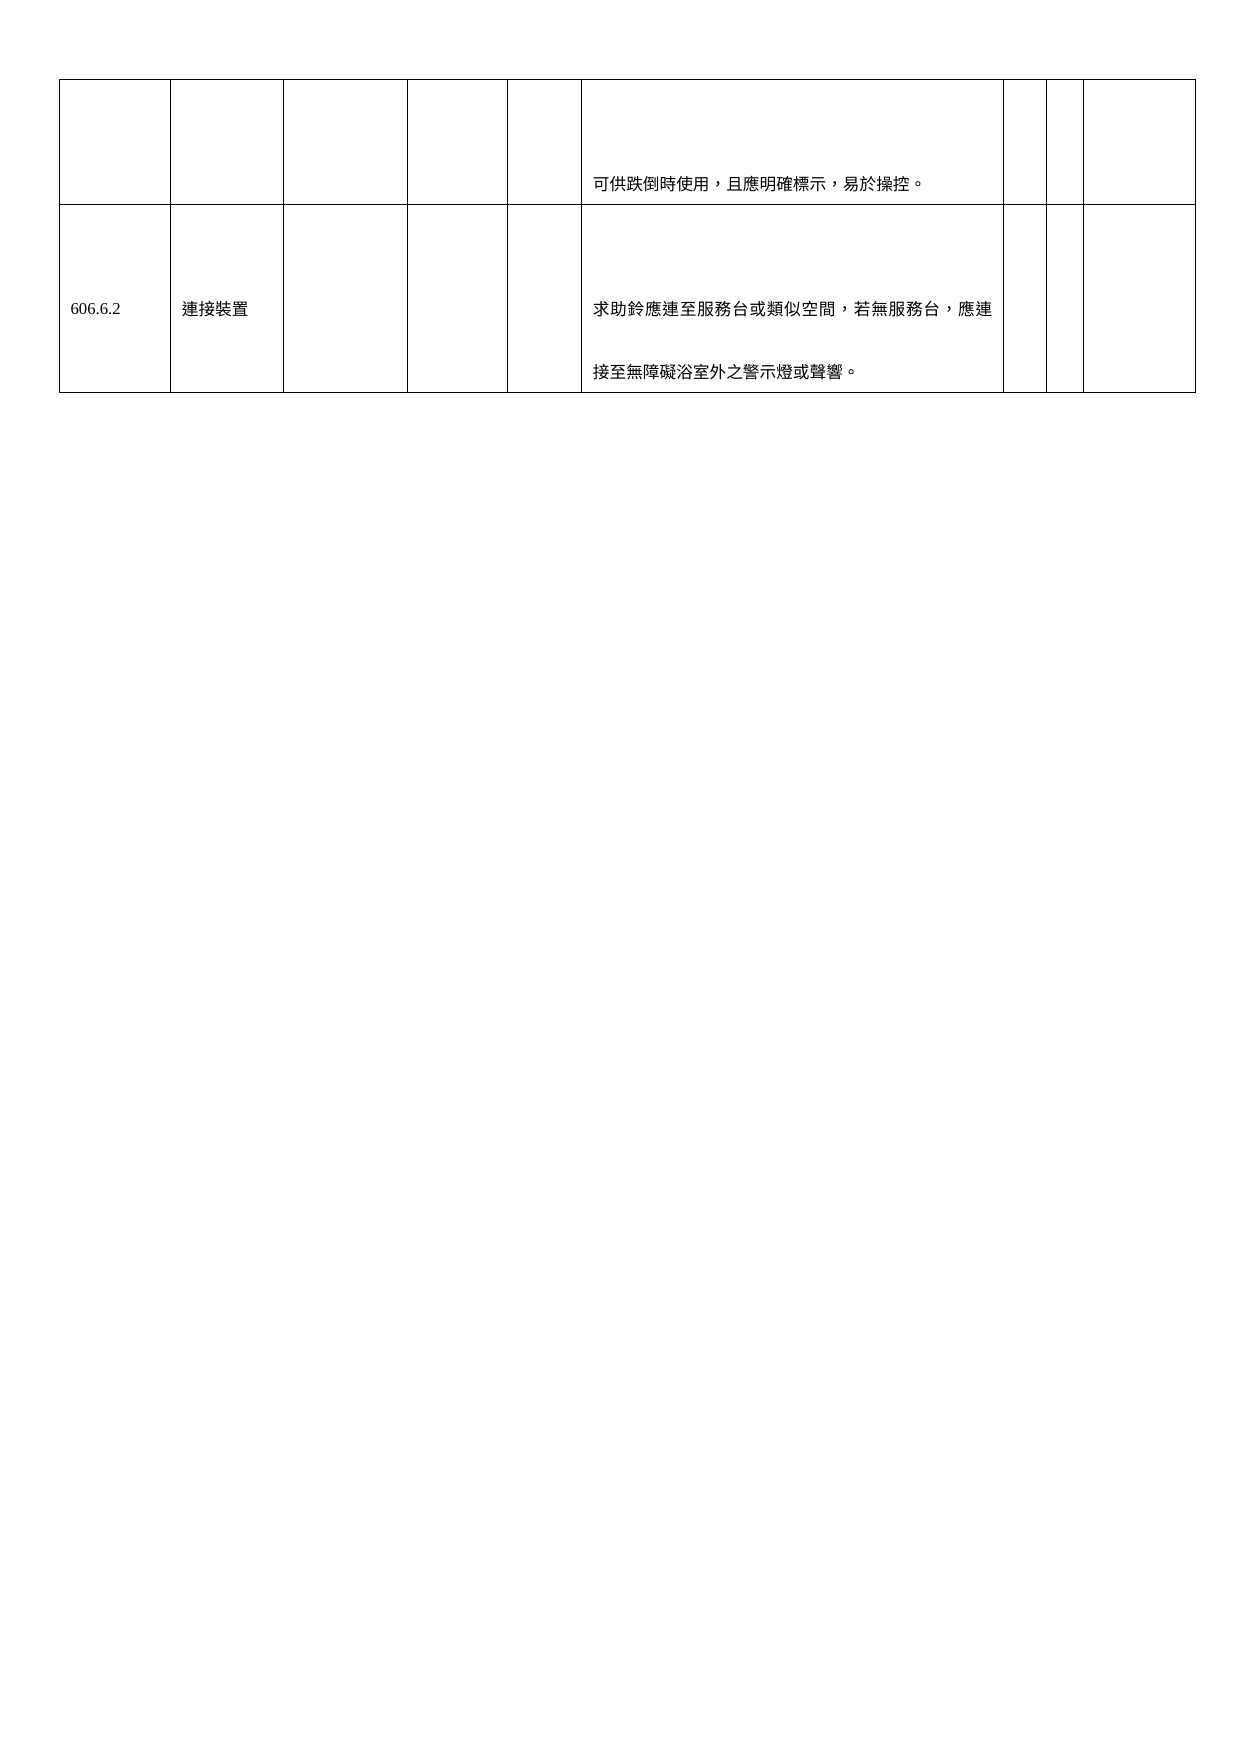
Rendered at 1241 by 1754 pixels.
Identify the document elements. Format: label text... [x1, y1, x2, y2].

table_cell [60, 80, 170, 204]
table_cell [1004, 205, 1046, 392]
table_cell [508, 80, 581, 204]
table_cell [284, 205, 407, 392]
table_cell [508, 205, 581, 392]
table_cell 求助鈴應連至服務台或類似空間，若無服務台，應連接至無障礙浴室外之警示燈或聲響。 [582, 205, 1003, 392]
table_cell [1047, 205, 1083, 392]
table_cell 606.6.2 [60, 205, 170, 392]
table_cell 連接裝置 [171, 205, 283, 392]
table_cell [1047, 80, 1083, 204]
table_cell [408, 205, 507, 392]
table_cell 可供跌倒時使用，且應明確標示，易於操控。 [582, 80, 1003, 204]
table_cell [171, 80, 283, 204]
table_cell [408, 80, 507, 204]
table_cell [1084, 205, 1195, 392]
table_cell [1084, 80, 1195, 204]
table_cell [284, 80, 407, 204]
table_cell [1004, 80, 1046, 204]
